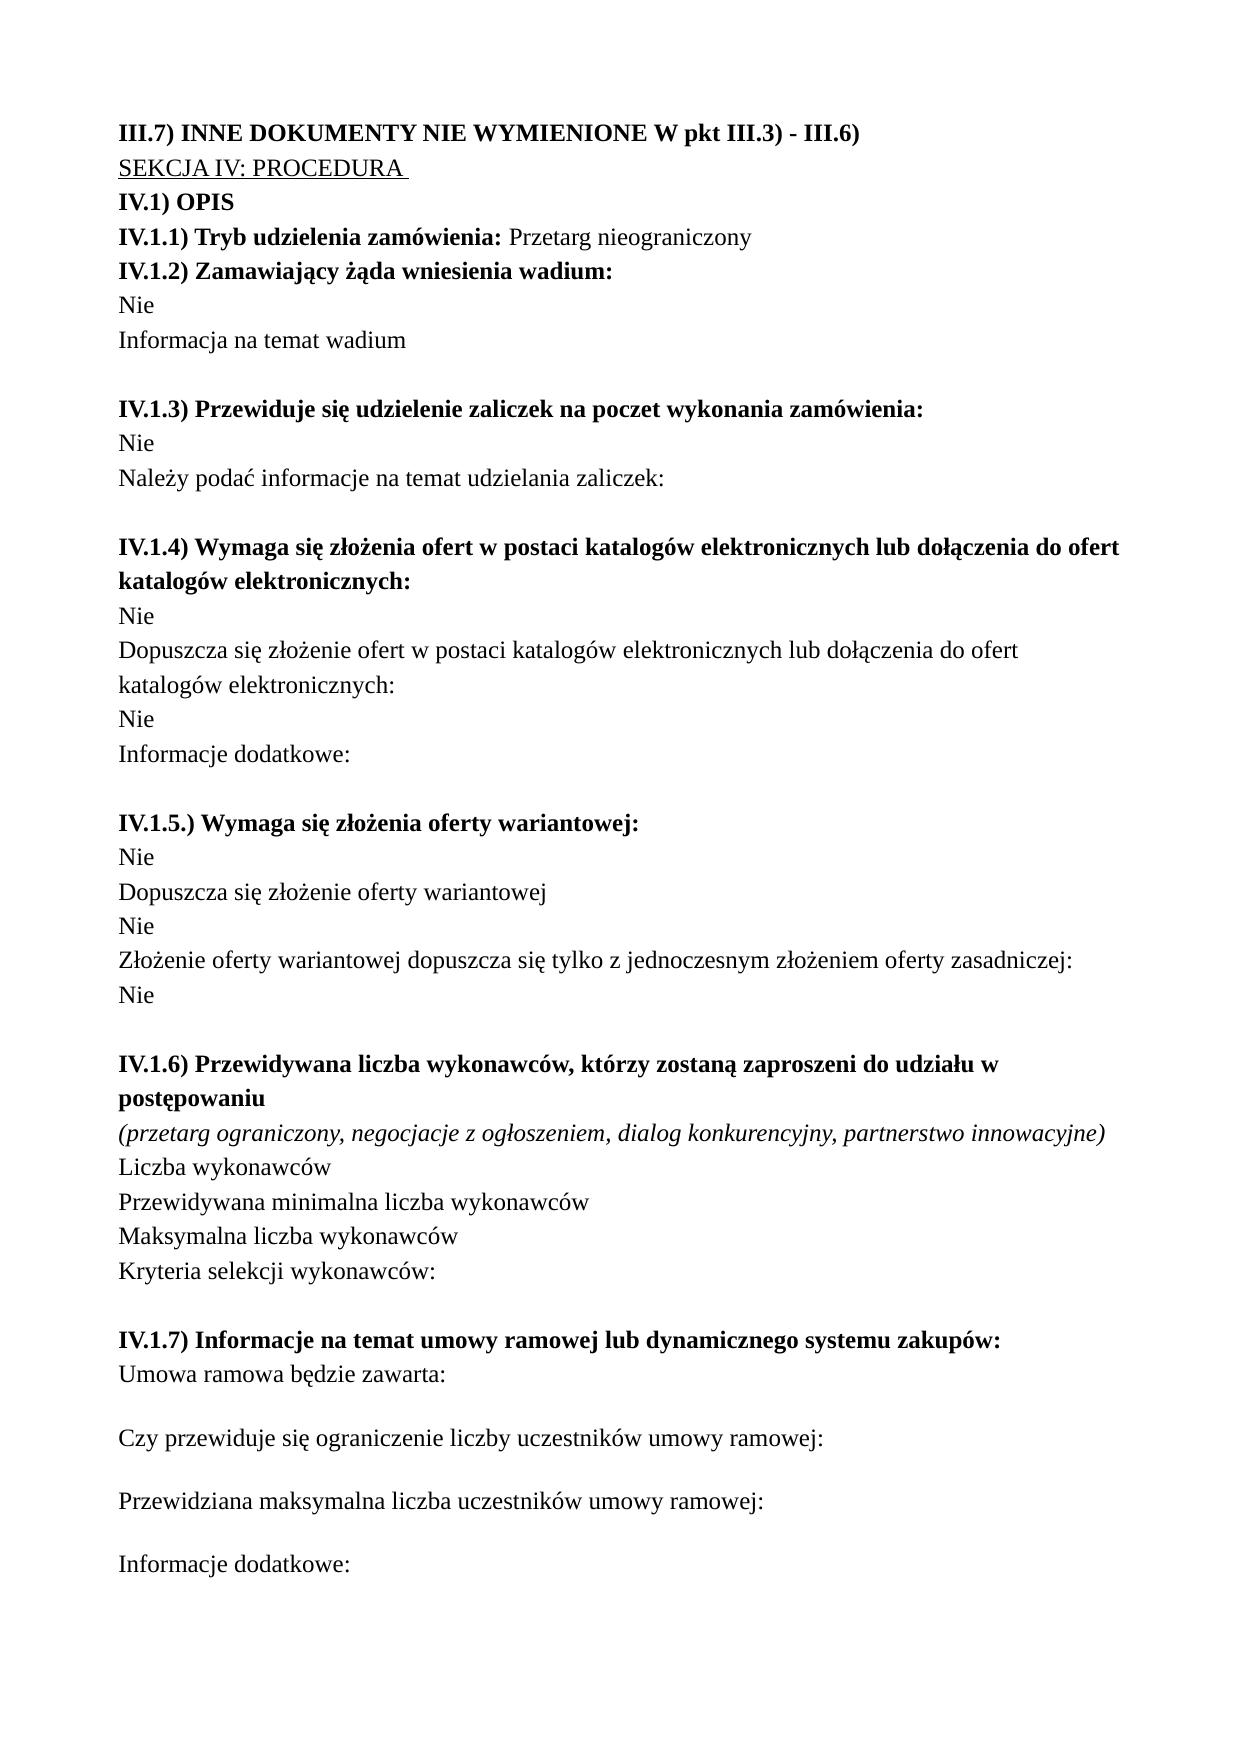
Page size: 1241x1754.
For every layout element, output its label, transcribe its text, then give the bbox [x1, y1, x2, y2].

text IV.1.5.) Wymaga się złożenia oferty wariantowej: [118, 773, 1122, 836]
text Nie Dopuszcza się złożenie ofert w postaci katalogów elektronicznych lub dołączenia do ofert katalogów elektronicznych: Nie Informacje dodatkowe: [118, 601, 1122, 767]
text IV.1.3) Przewiduje się udzielenie zaliczek na poczet wykonania zamówienia: [118, 359, 1122, 423]
text Umowa ramowa będzie zawarta: Czy przewiduje się ograniczenie liczby uczestników umowy ramowej: Przewidziana maksymalna liczba uczestników umowy ramowej: Informacje dodatkowe: [118, 1359, 1122, 1578]
text Nie Informacja na temat wadium [118, 291, 1122, 354]
text Nie Należy podać informacje na temat udzielania zaliczek: [118, 428, 1122, 492]
text SEKCJA IV: PROCEDURA [118, 153, 1122, 181]
text IV.1.7) Informacje na temat umowy ramowej lub dynamicznego systemu zakupów: [118, 1290, 1122, 1354]
text IV.1) OPIS IV.1.1) Tryb udzielenia zamówienia: Przetarg nieograniczony IV.1.2) Zamawiający żąda wniesienia wadium: [118, 187, 1122, 285]
text IV.1.6) Przewidywana liczba wykonawców, którzy zostaną zaproszeni do udziału w postępowaniu (przetarg ograniczony, negocjacje z ogłoszeniem, dialog konkurencyjny, partnerstwo innowacyjne) [118, 1014, 1122, 1147]
text Nie Dopuszcza się złożenie oferty wariantowej Nie Złożenie oferty wariantowej dopuszcza się tylko z jednoczesnym złożeniem oferty zasadniczej: Nie [118, 842, 1122, 1009]
text IV.1.4) Wymaga się złożenia ofert w postaci katalogów elektronicznych lub dołączenia do ofert katalogów elektronicznych: [118, 497, 1122, 595]
text Liczba wykonawców Przewidywana minimalna liczba wykonawców Maksymalna liczba wykonawców Kryteria selekcji wykonawców: [118, 1152, 1122, 1285]
text III.7) INNE DOKUMENTY NIE WYMIENIONE W pkt III.3) - III.6) [118, 118, 1122, 147]
